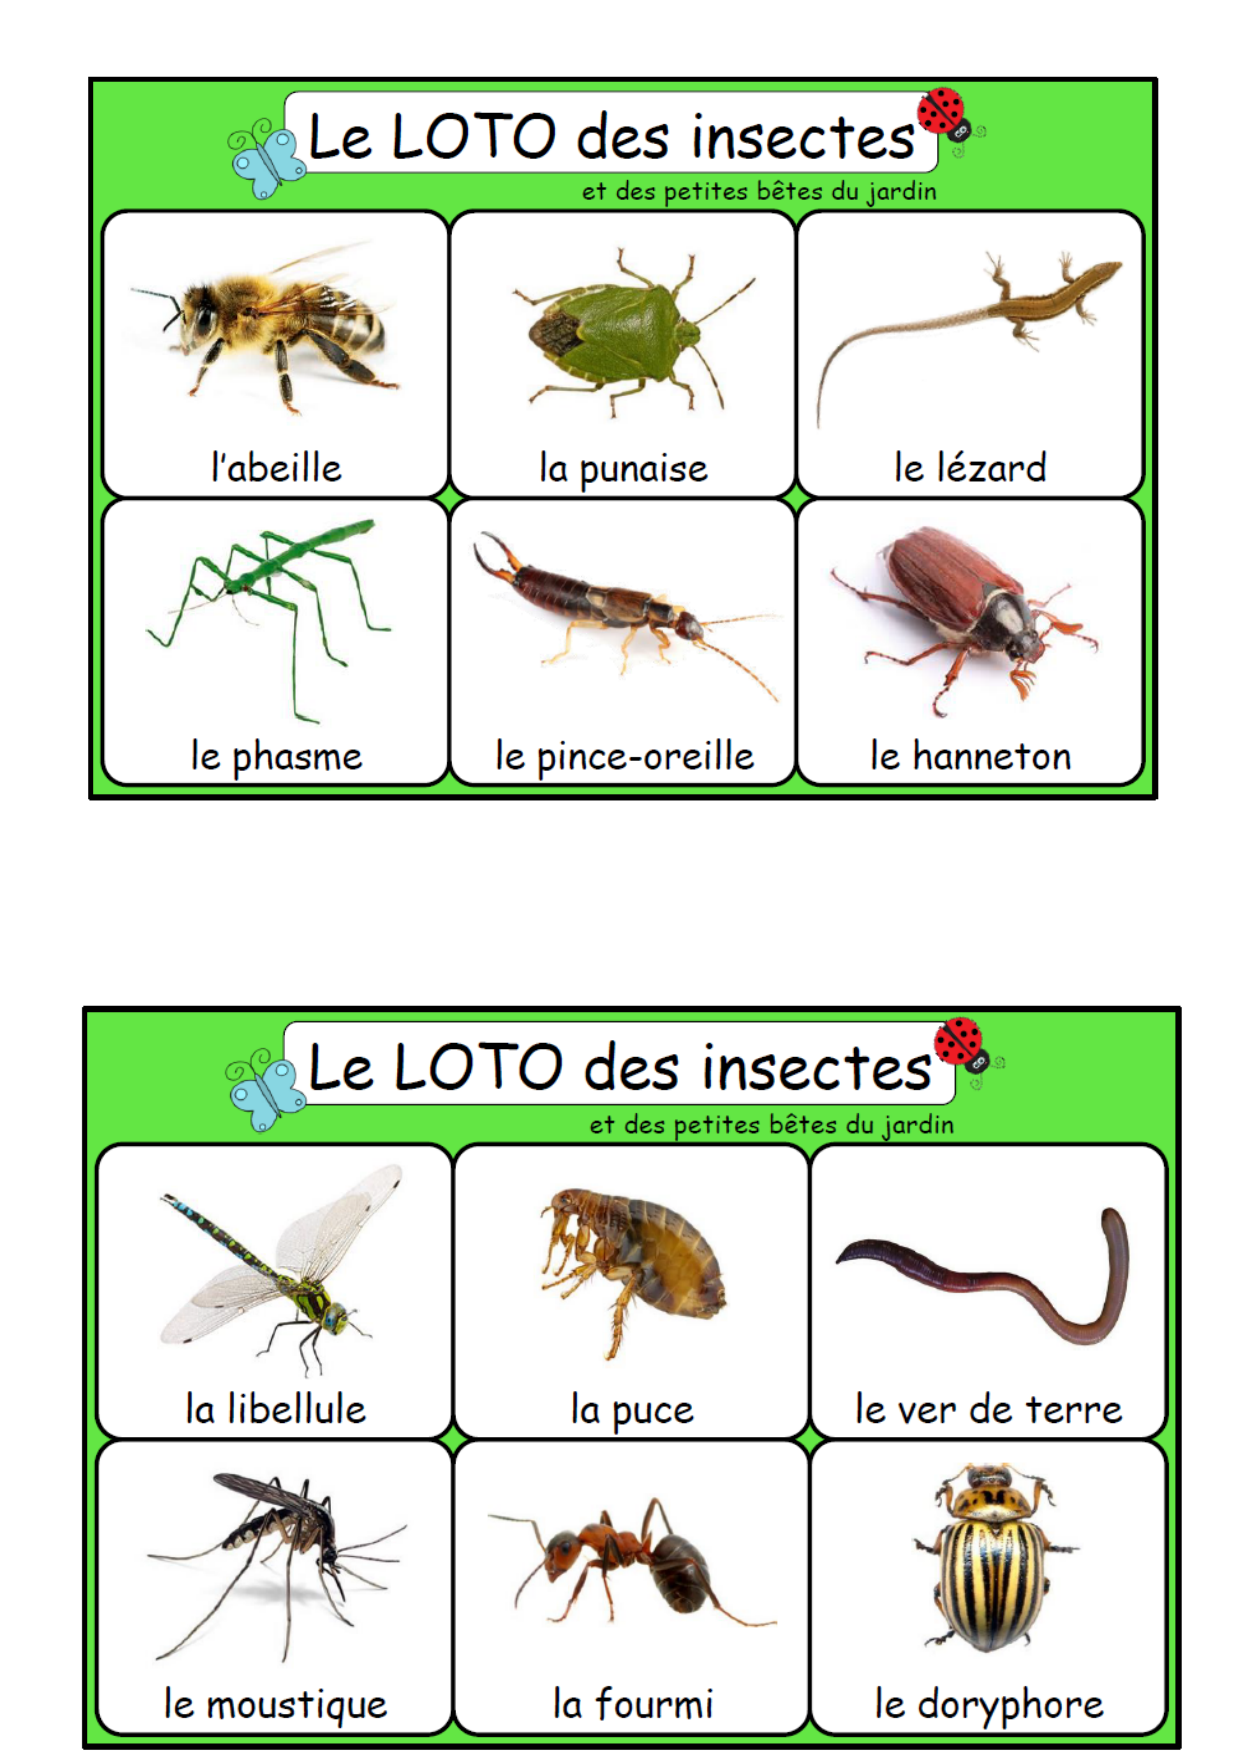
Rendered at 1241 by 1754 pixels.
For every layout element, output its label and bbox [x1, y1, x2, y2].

picture [70, 1002, 1188, 1754]
picture [70, 60, 1171, 804]
